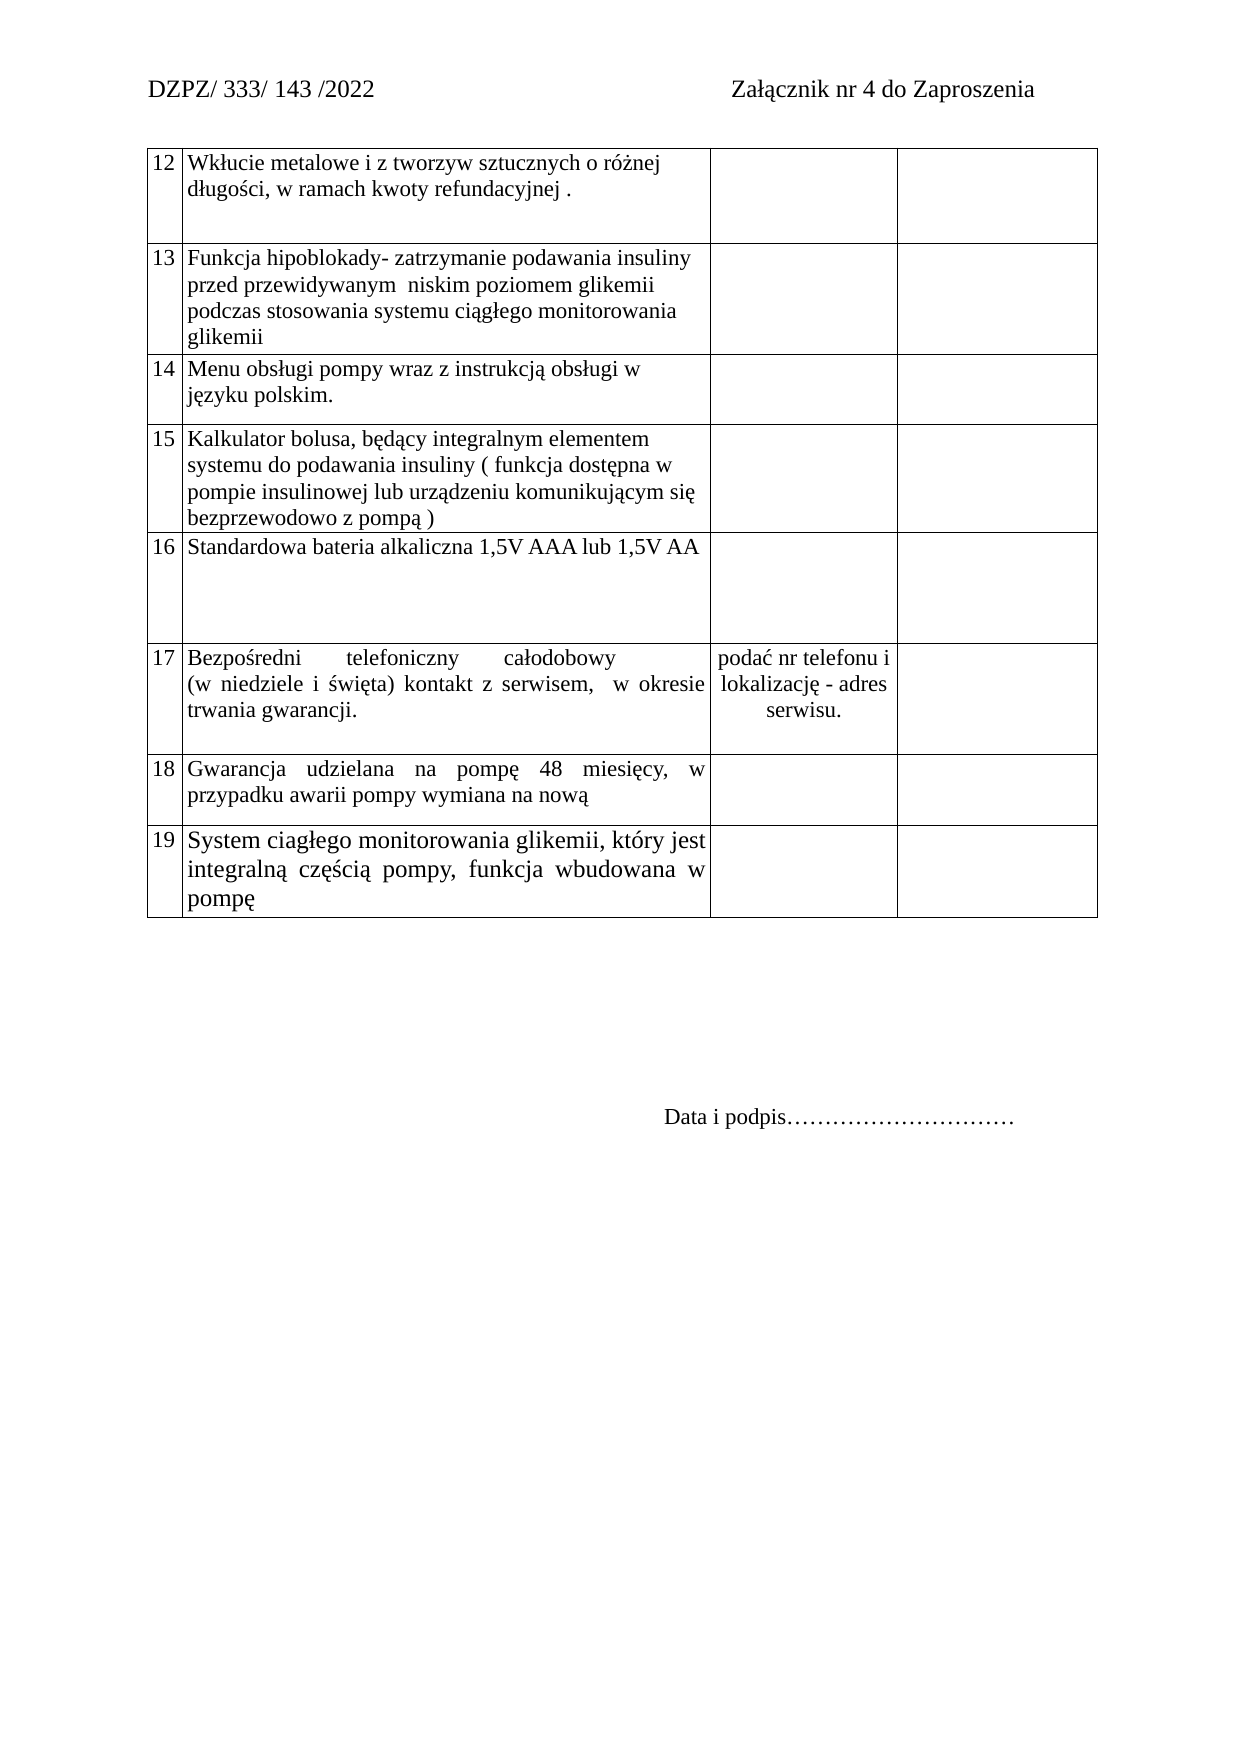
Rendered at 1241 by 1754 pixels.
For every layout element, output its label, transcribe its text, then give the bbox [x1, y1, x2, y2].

table_cell Gwarancja udzielana na pompę 48 miesięcy, w przypadku awarii pompy wymiana na nową [183, 755, 710, 824]
table_cell podać nr telefonu i lokalizację - adres serwisu. [711, 644, 897, 754]
table_cell [711, 533, 897, 642]
table_cell 12 [148, 149, 182, 243]
table_cell 18 [148, 755, 182, 824]
table_cell Standardowa bateria alkaliczna 1,5V AAA lub 1,5V AA [183, 533, 710, 642]
table_cell 19 [148, 826, 182, 917]
table_cell [711, 826, 897, 917]
table_cell [711, 425, 897, 532]
table_cell [898, 355, 1097, 424]
table_cell [711, 755, 897, 824]
table_cell Kalkulator bolusa, będący integralnym elementem systemu do podawania insuliny ( funkcja dostępna w pompie insulinowej lub urządzeniu komunikującym się bezprzewodowo z pompą ) [183, 425, 710, 532]
table_cell [711, 149, 897, 243]
table_cell [898, 826, 1097, 917]
table_cell System ciagłego monitorowania glikemii, który jest integralną częścią pompy, funkcja wbudowana w pompę [183, 826, 710, 917]
table_cell [898, 755, 1097, 824]
table_cell [898, 244, 1097, 354]
table_cell 17 [148, 644, 182, 754]
table_cell Bezpośredni telefoniczny całodobowy (w niedziele i święta) kontakt z serwisem, w okresie trwania gwarancji. [183, 644, 710, 754]
table_cell [711, 244, 897, 354]
table_cell [898, 425, 1097, 532]
table_cell 15 [148, 425, 182, 532]
table_cell Wkłucie metalowe i z tworzyw sztucznych o różnej długości, w ramach kwoty refundacyjnej . [183, 149, 710, 243]
table_cell [898, 644, 1097, 754]
table_cell Funkcja hipoblokady- zatrzymanie podawania insuliny przed przewidywanym niskim poziomem glikemii podczas stosowania systemu ciągłego monitorowania glikemii [183, 244, 710, 354]
table_cell [898, 533, 1097, 642]
table_cell 14 [148, 355, 182, 424]
table_cell [898, 149, 1097, 243]
table_cell Menu obsługi pompy wraz z instrukcją obsługi w języku polskim. [183, 355, 710, 424]
text Data i podpis………………………… [590, 1103, 1093, 1129]
table_cell [711, 355, 897, 424]
table_cell 13 [148, 244, 182, 354]
table_cell 16 [148, 533, 182, 642]
